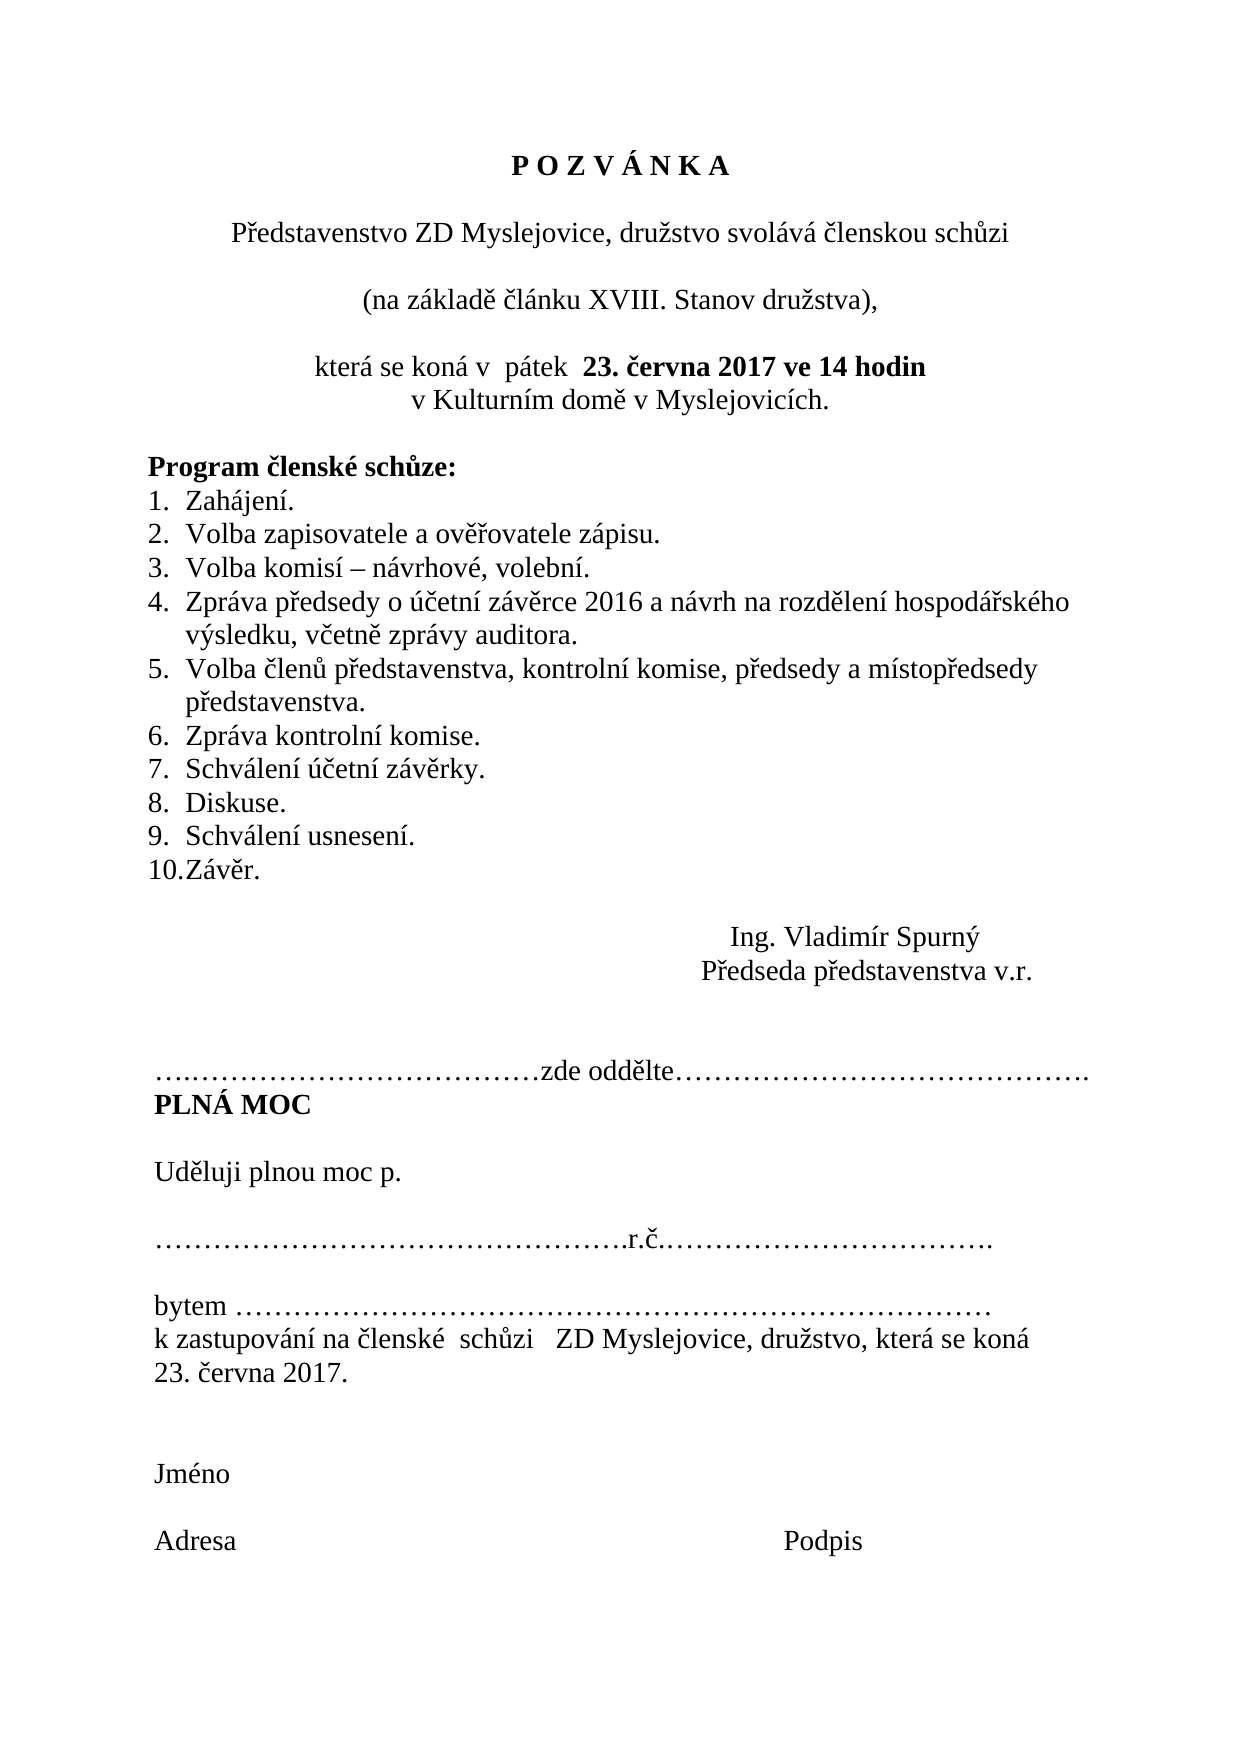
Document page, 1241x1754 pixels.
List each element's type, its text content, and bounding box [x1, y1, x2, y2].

text která se koná v pátek 23. června 2017 ve 14 hodin v Kulturním domě v Myslejovicích. [148, 349, 1093, 416]
list Diskuse. [148, 785, 1093, 818]
list Závěr. [148, 852, 1093, 886]
list Volba komisí – návrhové, volební. [148, 550, 1093, 584]
text Předseda představenstva v.r. [154, 953, 1093, 986]
text Jméno [154, 1456, 1093, 1489]
list Volba členů představenstva, kontrolní komise, předsedy a místopředsedy představenstva. [148, 651, 1093, 718]
text P O Z V Á N K A [148, 148, 1093, 181]
list Volba zapisovatele a ověřovatele zápisu. [148, 517, 1093, 550]
text ….………………………………zde oddělte……………………………………. [154, 1053, 1093, 1087]
text bytem …………………………………………………………………… k zastupování na členské schůzi ZD Myslejovice, družstvo, která se koná 23. června 2017. [154, 1288, 1093, 1389]
text Program členské schůze: [148, 449, 1093, 483]
subtitle PLNÁ MOC [154, 1087, 1093, 1120]
text Adresa Podpis [154, 1523, 1093, 1556]
text Představenstvo ZD Myslejovice, družstvo svolává členskou schůzi [148, 215, 1093, 248]
text ………………………………………….r.č.……………………………. [154, 1221, 1093, 1254]
text Ing. Vladimír Spurný [154, 919, 1093, 953]
list Zahájení. [148, 483, 1093, 517]
list Schválení účetní závěrky. [148, 751, 1093, 785]
text Uděluji plnou moc p. [154, 1154, 1093, 1187]
list Zpráva předsedy o účetní závěrce 2016 a návrh na rozdělení hospodářského výsledku, včetně zprávy auditora. [148, 584, 1093, 651]
text (na základě článku XVIII. Stanov družstva), [148, 282, 1093, 315]
list Zpráva kontrolní komise. [148, 718, 1093, 751]
list Schválení usnesení. [148, 818, 1093, 852]
